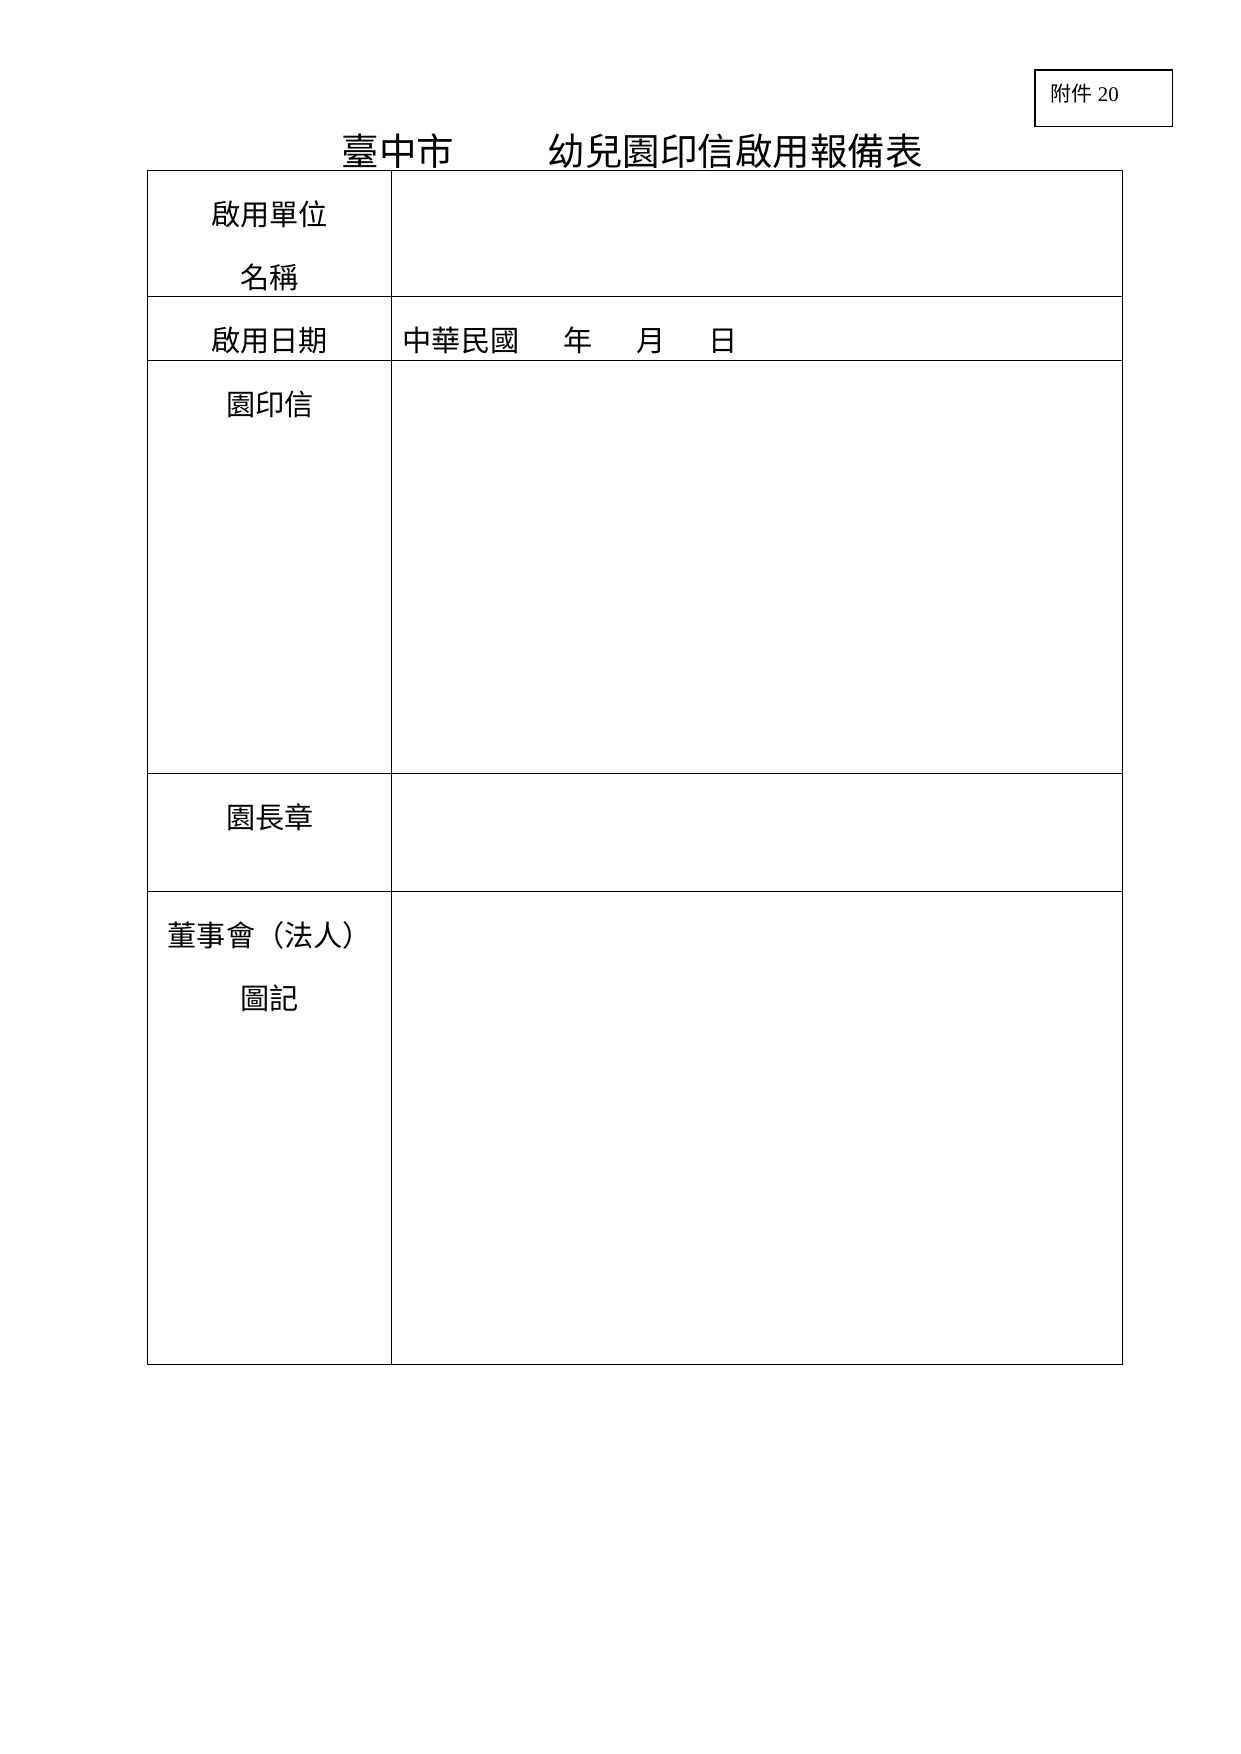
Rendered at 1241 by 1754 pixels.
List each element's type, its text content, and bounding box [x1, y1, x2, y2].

table_cell 園長章 [148, 774, 391, 891]
table_cell 園印信 [148, 361, 391, 773]
table_cell [392, 361, 1122, 773]
table_header [392, 171, 1122, 296]
table_cell 董事會（法人） 圖記 [148, 892, 391, 1364]
table_cell 中華民國 年 月 日 [392, 297, 1122, 360]
table_cell [392, 892, 1122, 1364]
text 臺中市 幼兒園印信啟用報備表 [148, 108, 1116, 170]
table_header 啟用單位 名稱 [148, 171, 391, 296]
table_cell [392, 774, 1122, 891]
table_cell 啟用日期 [148, 297, 391, 360]
